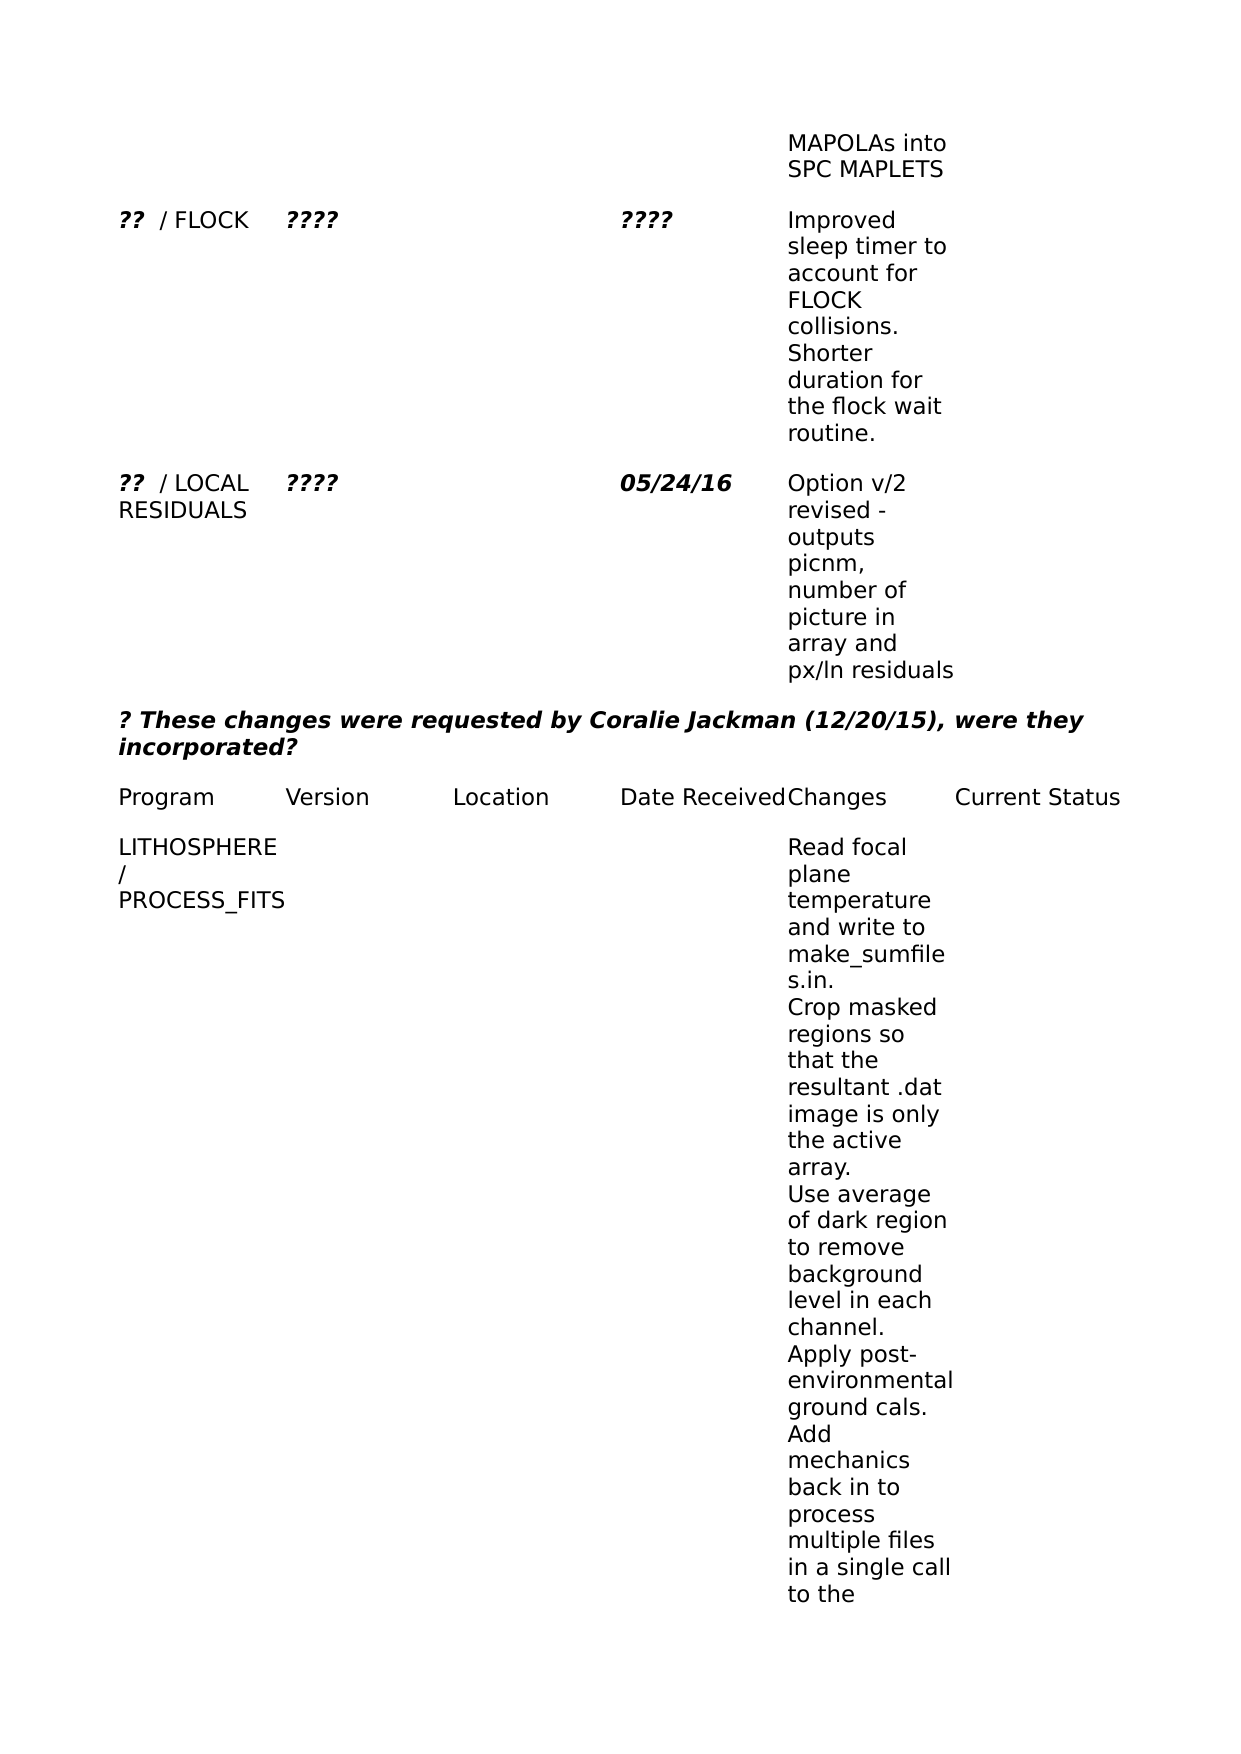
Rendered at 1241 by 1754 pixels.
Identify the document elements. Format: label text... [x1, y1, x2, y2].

table_cell [620, 823, 787, 1608]
table_cell ???? [285, 459, 453, 695]
table_header Version [285, 772, 453, 822]
table_header Location [453, 772, 620, 822]
table_cell 05/24/16 [620, 459, 787, 695]
table_header Changes [787, 772, 954, 822]
table_cell [453, 118, 620, 195]
table_cell Read focal plane temperature and write to make_sumfiles.in. Crop masked regions so that the resultant .dat image is only the active array. Use average of dark region to remove background level in each channel. Apply post-environmental ground cals. Add mechanics back in to process multiple files in a single call to the [787, 823, 954, 1608]
table_cell [620, 118, 787, 195]
table_cell [453, 459, 620, 695]
table_cell ???? [620, 195, 787, 458]
table_header Program [118, 772, 285, 822]
table_cell [955, 195, 1122, 458]
text ? These changes were requested by Coralie Jackman (12/20/15), were they incorporated? [118, 707, 1122, 761]
table_cell [955, 118, 1122, 195]
table_cell [285, 118, 453, 195]
table_cell ?? / FLOCK [118, 195, 285, 458]
table_cell LITHOSPHERE / PROCESS_FITS [118, 823, 285, 1608]
table_cell MAPOLAs into SPC MAPLETS [787, 118, 954, 195]
table_cell [453, 195, 620, 458]
table_cell [955, 459, 1122, 695]
table_cell [118, 118, 285, 195]
table_cell [955, 823, 1122, 1608]
table_cell [453, 823, 620, 1608]
table_header Date Received [620, 772, 787, 822]
table_cell ???? [285, 195, 453, 458]
table_cell Improved sleep timer to account for FLOCK collisions. Shorter duration for the flock wait routine. [787, 195, 954, 458]
table_cell ?? / LOCAL RESIDUALS [118, 459, 285, 695]
table_cell [285, 823, 453, 1608]
table_cell Option v/2 revised - outputs picnm, number of picture in array and px/ln residuals [787, 459, 954, 695]
table_header Current Status [955, 772, 1122, 822]
